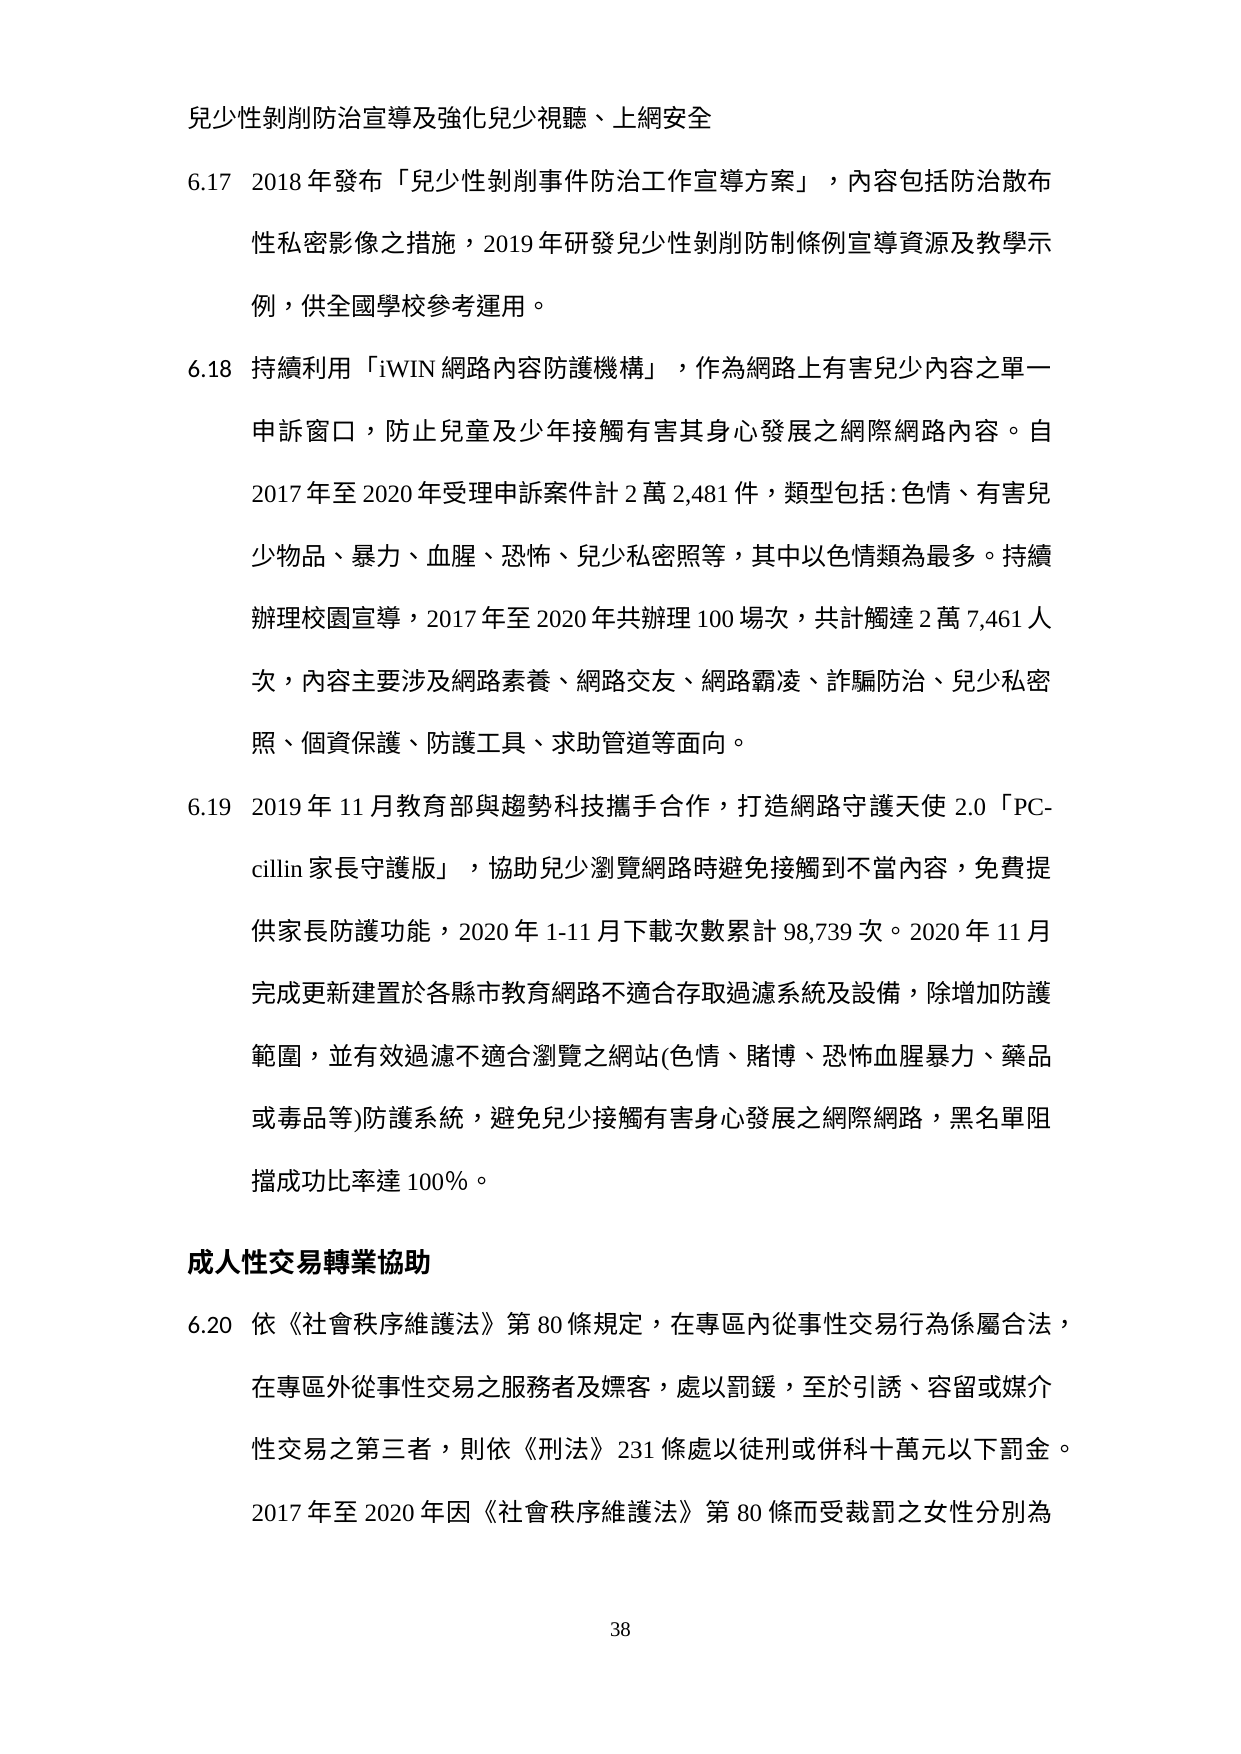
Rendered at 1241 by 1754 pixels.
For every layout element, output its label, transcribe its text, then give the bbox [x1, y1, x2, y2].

list 2019年11月教育部與趨勢科技攜手合作，打造網路守護天使2.0「PC-cillin家長守護版」，協助兒少瀏覽網路時避免接觸到不當內容，免費提供家長防護功能，2020年1-11月下載次數累計98,739次。2020年11月完成更新建置於各縣市教育網路不適合存取過濾系統及設備，除增加防護範圍，並有效過濾不適合瀏覽之網站(色情、賭博、恐怖血腥暴力、藥品或毒品等)防護系統，避免兒少接觸有害身心發展之網際網路，黑名單阻擋成功比率達100％。 [187, 762, 1053, 1200]
subtitle 成人性交易轉業協助 [187, 1219, 1053, 1281]
list 依《社會秩序維護法》第80條規定，在專區內從事性交易行為係屬合法，在專區外從事性交易之服務者及嫖客，處以罰鍰，至於引誘、容留或媒介性交易之第三者，則依《刑法》231條處以徒刑或併科十萬元以下罰金。2017年至2020年因《社會秩序維護法》第80條而受裁罰之女性分別為1,769人、1,621人、1,406人、1,063人。2017年至2020年《刑法》第231條起訴及定罪資料表6-2。 [187, 1281, 1053, 1531]
list 2018年發布「兒少性剝削事件防治工作宣導方案」，內容包括防治散布性私密影像之措施，2019年研發兒少性剝削防制條例宣導資源及教學示例，供全國學校參考運用。 [187, 137, 1053, 325]
list 持續利用「iWIN網路內容防護機構」，作為網路上有害兒少內容之單一申訴窗口，防止兒童及少年接觸有害其身心發展之網際網路內容。自2017年至2020年受理申訴案件計2萬2,481件，類型包括:色情、有害兒少物品、暴力、血腥、恐怖、兒少私密照等，其中以色情類為最多。持續辦理校園宣導，2017年至2020年共辦理100場次，共計觸達2萬7,461人次，內容主要涉及網路素養、網路交友、網路霸凌、詐騙防治、兒少私密照、個資保護、防護工具、求助管道等面向。 [187, 325, 1053, 762]
text 兒少性剝削防治宣導及強化兒少視聽、上網安全 [187, 75, 1053, 137]
